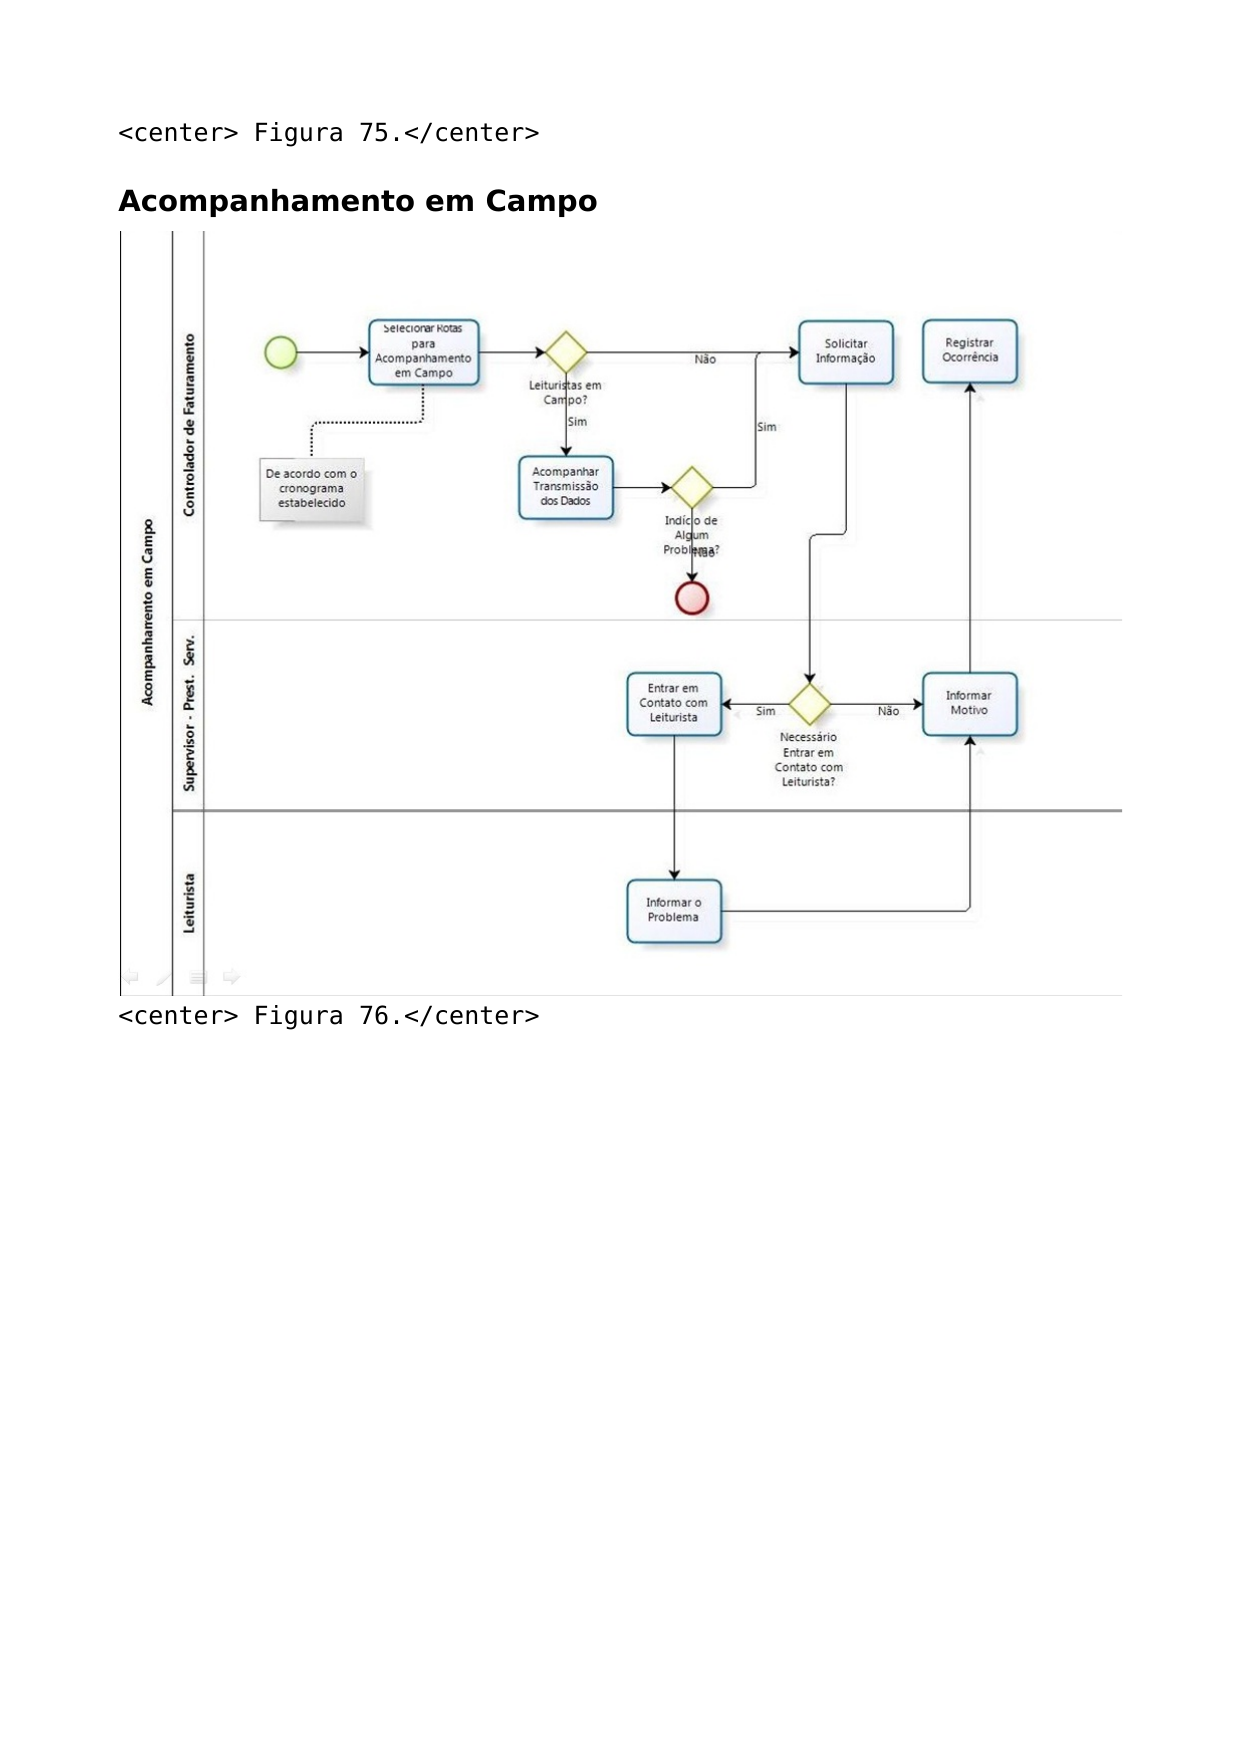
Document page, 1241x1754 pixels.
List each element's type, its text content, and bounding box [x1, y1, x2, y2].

text <center> Figura 76.</center> [118, 996, 1122, 1031]
subtitle Acompanhamento em Campo [118, 185, 1122, 219]
text <center> Figura 75.</center> [118, 118, 1122, 147]
picture [118, 231, 1123, 996]
